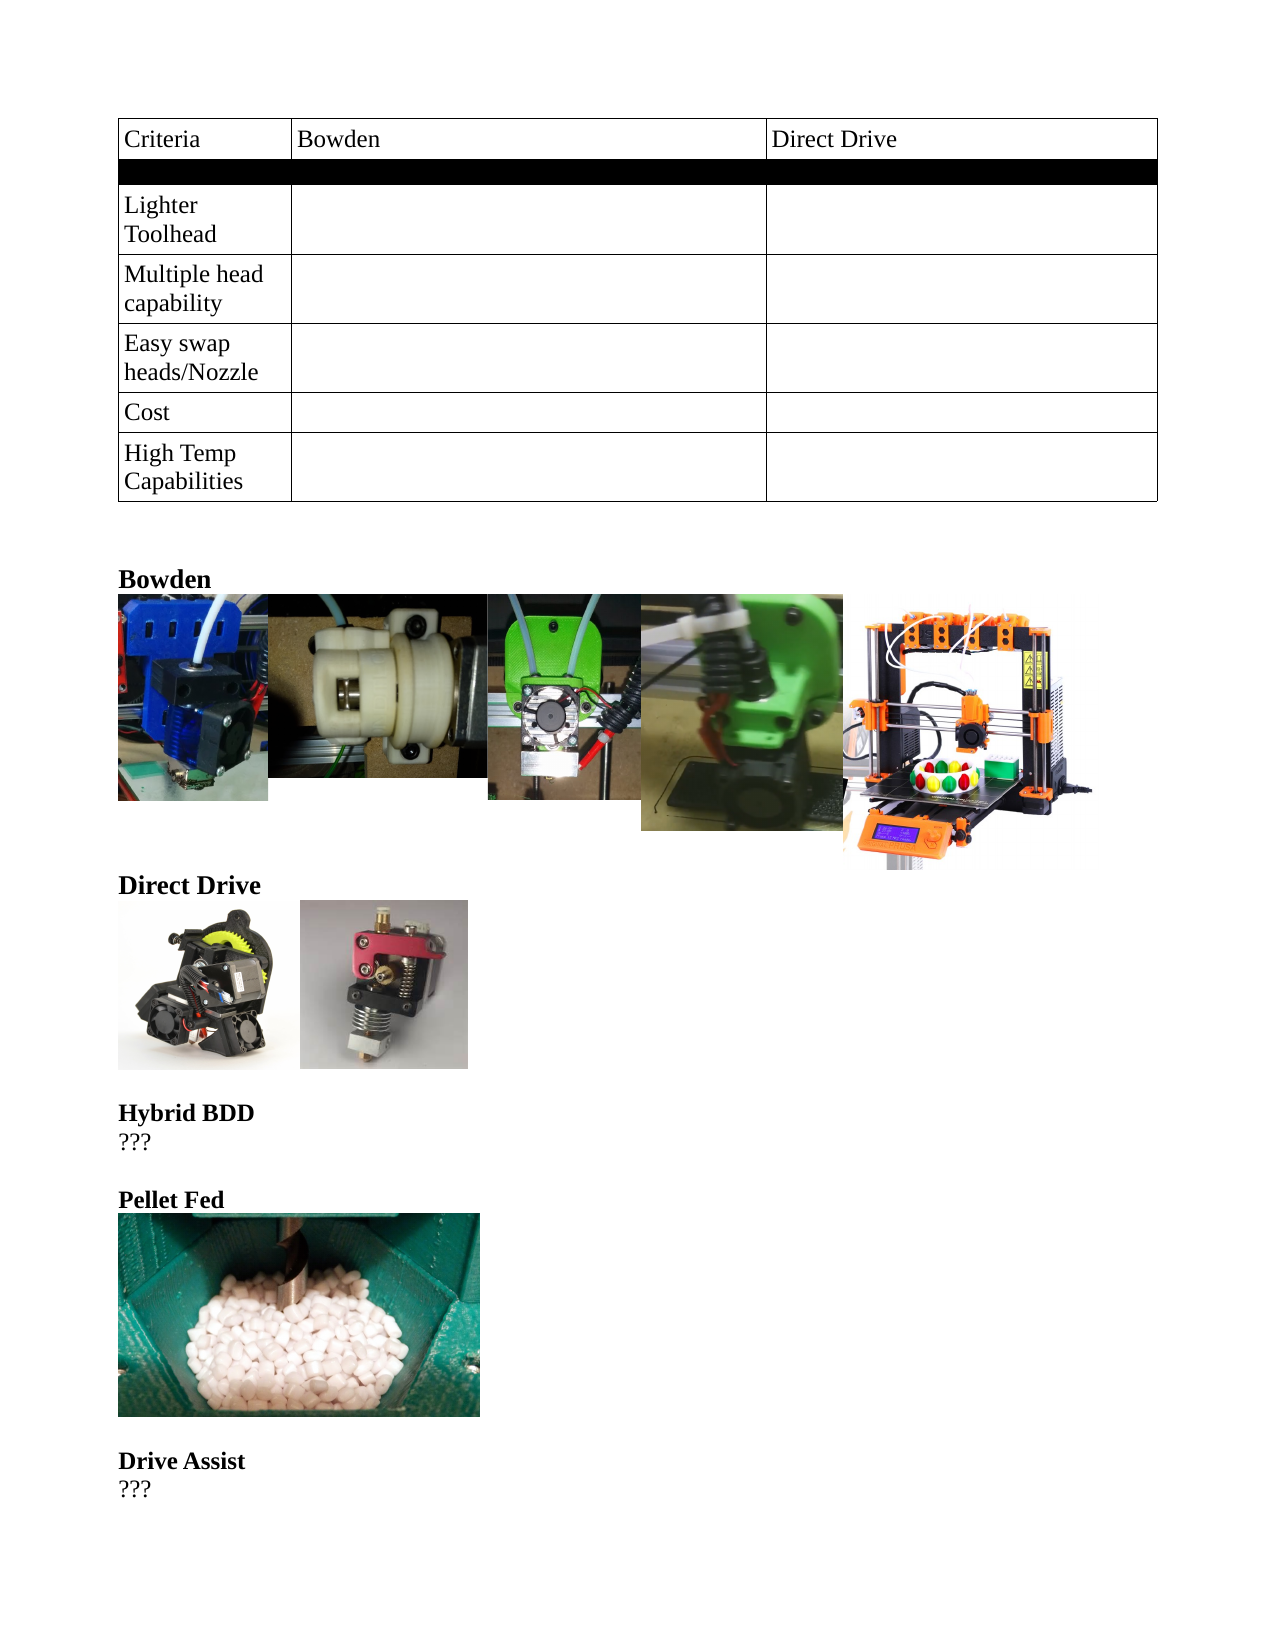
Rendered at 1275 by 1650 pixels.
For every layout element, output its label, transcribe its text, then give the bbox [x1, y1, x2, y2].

table_cell [292, 160, 766, 184]
table_cell High Temp Capabilities [119, 433, 291, 501]
table_cell Multiple head capability [119, 255, 291, 322]
text Hybrid BDD [118, 1098, 1157, 1127]
text ??? [118, 1474, 1157, 1503]
table_cell Cost [119, 393, 291, 432]
table_cell [119, 160, 291, 184]
table_cell [292, 393, 766, 432]
table_cell [767, 185, 1157, 253]
text ??? [118, 1127, 1157, 1156]
table_cell [292, 324, 766, 392]
table_header Bowden [292, 119, 766, 158]
table_header Direct Drive [767, 119, 1157, 158]
table_header Criteria [119, 119, 291, 158]
table_cell [292, 255, 766, 322]
text Bowden [118, 563, 1157, 869]
table_cell [767, 393, 1157, 432]
table_cell [292, 185, 766, 253]
picture [118, 594, 1099, 870]
picture [118, 1213, 480, 1417]
table_cell [292, 433, 766, 501]
text Pellet Fed [118, 1185, 1157, 1213]
text Drive Assist [118, 1446, 1157, 1474]
picture [118, 900, 468, 1070]
table_cell Lighter Toolhead [119, 185, 291, 253]
table_cell Easy swap heads/Nozzle [119, 324, 291, 392]
table_cell [767, 324, 1157, 392]
table_cell [767, 160, 1157, 184]
table_cell [767, 433, 1157, 501]
text Direct Drive [118, 869, 1157, 901]
table_cell [767, 255, 1157, 322]
